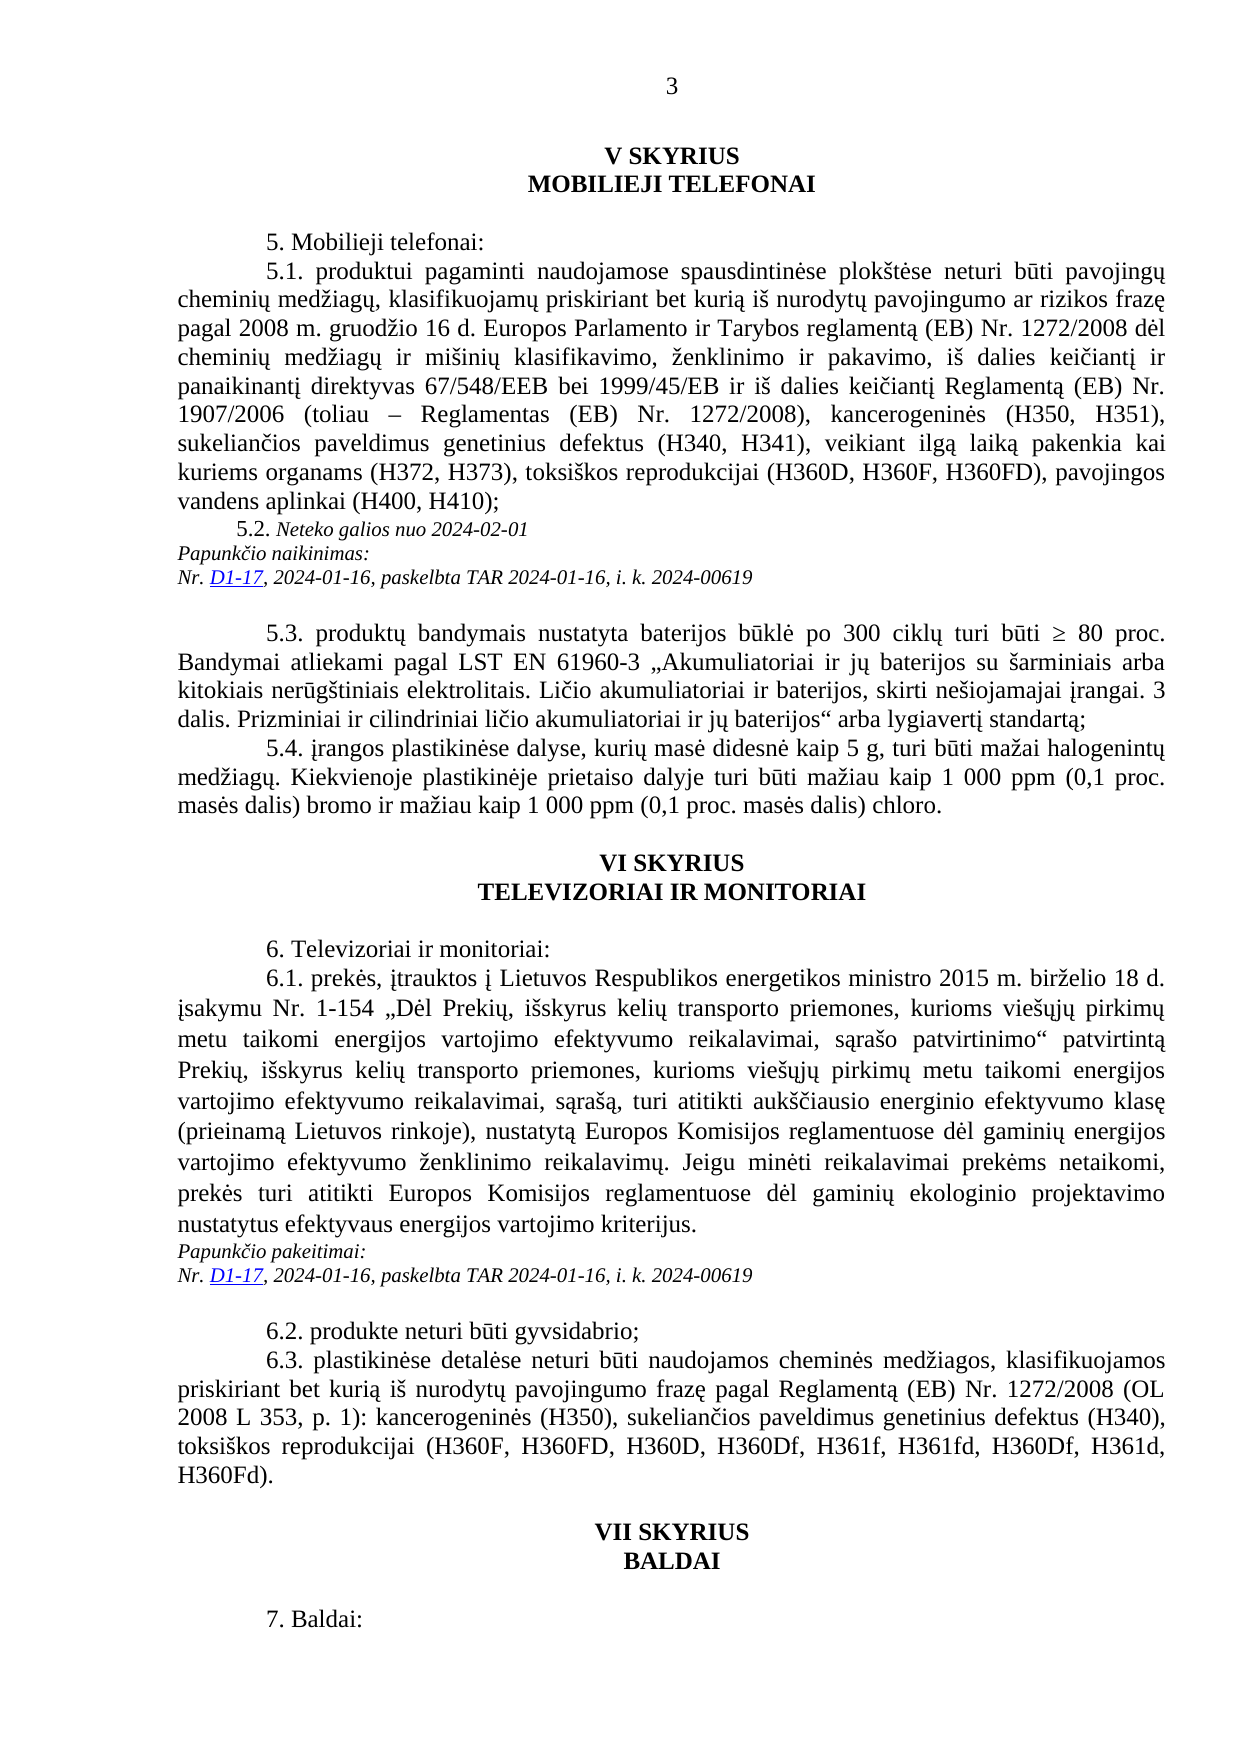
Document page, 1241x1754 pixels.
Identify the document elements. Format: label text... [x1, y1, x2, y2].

text 5.2. Neteko galios nuo 2024-02-01 [177, 514, 1166, 541]
text 6. Televizoriai ir monitoriai: [207, 934, 1166, 963]
text Papunkčio pakeitimai: [177, 1239, 1166, 1263]
text 5.1. produktui pagaminti naudojamose spausdintinėse plokštėse neturi būti pavojingų cheminių medžiagų, klasifikuojamų priskiriant bet kurią iš nurodytų pavojingumo ar rizikos frazę pagal 2008 m. gruodžio 16 d. Europos Parlamento ir Tarybos reglamentą (EB) Nr. 1272/2008 dėl cheminių medžiagų ir mišinių klasifikavimo, ženklinimo ir pakavimo, iš dalies keičiantį ir panaikinantį direktyvas 67/548/EEB bei 1999/45/EB ir iš dalies keičiantį Reglamentą (EB) Nr. 1907/2006 (toliau – Reglamentas (EB) Nr. 1272/2008), kancerogeninės (H350, H351), sukeliančios paveldimus genetinius defektus (H340, H341), veikiant ilgą laiką pakenkia kai kuriems organams (H372, H373), toksiškos reprodukcijai (H360D, H360F, H360FD), pavojingos vandens aplinkai (H400, H410); [177, 256, 1166, 514]
text BALDAI [177, 1546, 1166, 1575]
text 5.3. produktų bandymais nustatyta baterijos būklė po 300 ciklų turi būti ≥ 80 proc. Bandymai atliekami pagal LST EN 61960-3 „Akumuliatoriai ir jų baterijos su šarminiais arba kitokiais nerūgštiniais elektrolitais. Ličio akumuliatoriai ir baterijos, skirti nešiojamajai įrangai. 3 dalis. Prizminiai ir cilindriniai ličio akumuliatoriai ir jų baterijos“ arba lygiavertį standartą; [177, 618, 1166, 733]
text Nr. D1-17, 2024-01-16, paskelbta TAR 2024-01-16, i. k. 2024-00619 [177, 565, 1166, 589]
text 6.1. prekės, įtrauktos į Lietuvos Respublikos energetikos ministro 2015 m. birželio 18 d. įsakymu Nr. 1-154 „Dėl Prekių, išskyrus kelių transporto priemones, kurioms viešųjų pirkimų metu taikomi energijos vartojimo efektyvumo reikalavimai, sąrašo patvirtinimo“ patvirtintą Prekių, išskyrus kelių transporto priemones, kurioms viešųjų pirkimų metu taikomi energijos vartojimo efektyvumo reikalavimai, sąrašą, turi atitikti aukščiausio energinio efektyvumo klasę (prieinamą Lietuvos rinkoje), nustatytą Europos Komisijos reglamentuose dėl gaminių energijos vartojimo efektyvumo ženklinimo reikalavimų. Jeigu minėti reikalavimai prekėms netaikomi, prekės turi atitikti Europos Komisijos reglamentuose dėl gaminių ekologinio projektavimo nustatytus efektyvaus energijos vartojimo kriterijus. [177, 963, 1166, 1237]
text 6.2. produkte neturi būti gyvsidabrio; [177, 1316, 1166, 1345]
text V SKYRIUS [177, 141, 1166, 169]
text Nr. D1-17, 2024-01-16, paskelbta TAR 2024-01-16, i. k. 2024-00619 [177, 1263, 1166, 1287]
text 6.3. plastikinėse detalėse neturi būti naudojamos cheminės medžiagos, klasifikuojamos priskiriant bet kurią iš nurodytų pavojingumo frazę pagal Reglamentą (EB) Nr. 1272/2008 (OL 2008 L 353, p. 1): kancerogeninės (H350), sukeliančios paveldimus genetinius defektus (H340), toksiškos reprodukcijai (H360F, H360FD, H360D, H360Df, H361f, H361fd, H360Df, H361d, H360Fd). [177, 1345, 1166, 1489]
text VII SKYRIUS [177, 1517, 1166, 1546]
text 7. Baldai: [207, 1604, 1166, 1632]
text MOBILIEJI TELEFONAI [177, 169, 1166, 198]
text 5. Mobilieji telefonai: [177, 227, 1166, 256]
text VI SKYRIUS [177, 848, 1166, 877]
text 5.4. įrangos plastikinėse dalyse, kurių masė didesnė kaip 5 g, turi būti mažai halogenintų medžiagų. Kiekvienoje plastikinėje prietaiso dalyje turi būti mažiau kaip 1 000 ppm (0,1 proc. masės dalis) bromo ir mažiau kaip 1 000 ppm (0,1 proc. masės dalis) chloro. [177, 733, 1166, 819]
text TELEVIZORIAI IR MONITORIAI [177, 877, 1166, 905]
text Papunkčio naikinimas: [177, 541, 1166, 565]
